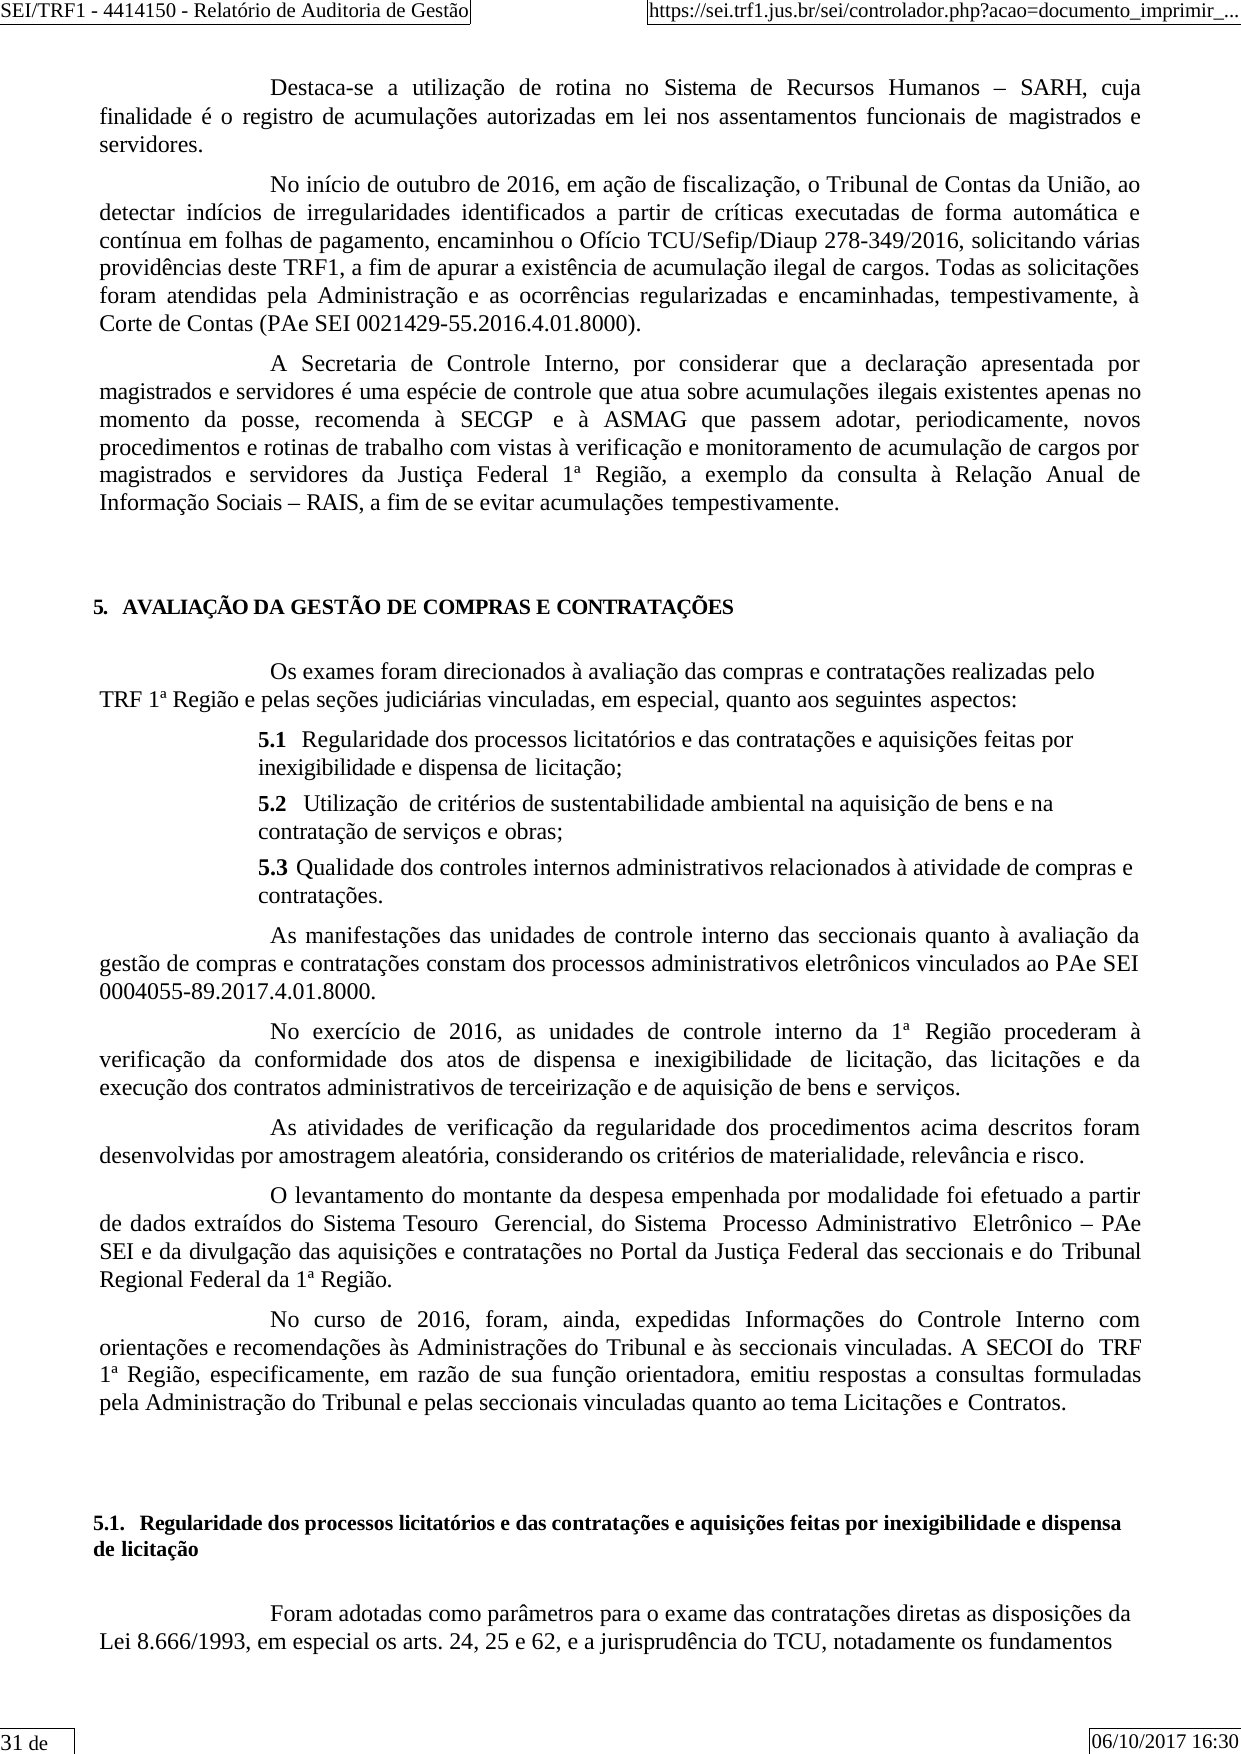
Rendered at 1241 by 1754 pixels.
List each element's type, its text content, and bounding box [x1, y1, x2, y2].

list Qualidade dos controles internos administrativos relacionados à atividade de compras e contratações. [258, 853, 1153, 909]
text A Secretaria de Controle Interno, por considerar que a declaração apresentada por magistrados e servidores é uma espécie de controle que atua sobre acumulações ilegais existentes apenas no momento da posse, recomenda à SECGP e à ASMAG que passem adotar, periodicamente, novos procedimentos e rotinas de trabalho com vistas à verificação e monitoramento de acumulação de cargos por magistrados e servidores da Justiça Federal 1ª Região, a exemplo da consulta à Relação Anual de Informação Sociais – RAIS, a fim de se evitar acumulações tempestivamente. [99, 349, 1142, 516]
list Regularidade dos processos licitatórios e das contratações e aquisições feitas por inexigibilidade e dispensa de licitação; [258, 725, 1153, 781]
text O levantamento do montante da despesa empenhada por modalidade foi efetuado a partir de dados extraídos do Sistema Tesouro Gerencial, do Sistema Processo Administrativo Eletrônico – PAe SEI e da divulgação das aquisições e contratações no Portal da Justiça Federal das seccionais e do Tribunal Regional Federal da 1ª Região. [99, 1181, 1142, 1292]
text As atividades de verificação da regularidade dos procedimentos acima descritos foram desenvolvidas por amostragem aleatória, considerando os critérios de materialidade, relevância e risco. [99, 1113, 1142, 1169]
list AVALIAÇÃO DA GESTÃO DE COMPRAS E CONTRATAÇÕES [93, 594, 1178, 619]
text Os exames foram direcionados à avaliação das compras e contratações realizadas pelo TRF 1ª Região e pelas seções judiciárias vinculadas, em especial, quanto aos seguintes aspectos: [99, 657, 1128, 713]
text Foram adotadas como parâmetros para o exame das contratações diretas as disposições da Lei 8.666/1993, em especial os arts. 24, 25 e 62, e a jurisprudência do TCU, notadamente os fundamentos [99, 1599, 1144, 1654]
list Regularidade dos processos licitatórios e das contratações e aquisições feitas por inexigibilidade e dispensa de licitação [93, 1509, 1145, 1561]
text Destaca-se a utilização de rotina no Sistema de Recursos Humanos – SARH, cuja finalidade é o registro de acumulações autorizadas em lei nos assentamentos funcionais de magistrados e servidores. [99, 73, 1141, 158]
text No início de outubro de 2016, em ação de fiscalização, o Tribunal de Contas da União, ao detectar indícios de irregularidades identificados a partir de críticas executadas de forma automática e contínua em folhas de pagamento, encaminhou o Ofício TCU/Sefip/Diaup 278-349/2016, solicitando várias providências deste TRF1, a fim de apurar a existência de acumulação ilegal de cargos. Todas as solicitações foram atendidas pela Administração e as ocorrências regularizadas e encaminhadas, tempestivamente, à Corte de Contas (PAe SEI 0021429-55.2016.4.01.8000). [99, 170, 1142, 337]
text No exercício de 2016, as unidades de controle interno da 1ª Região procederam à verificação da conformidade dos atos de dispensa e inexigibilidade de licitação, das licitações e da execução dos contratos administrativos de terceirização e de aquisição de bens e serviços. [99, 1017, 1141, 1100]
text As manifestações das unidades de controle interno das seccionais quanto à avaliação da gestão de compras e contratações constam dos processos administrativos eletrônicos vinculados ao PAe SEI 0004055-89.2017.4.01.8000. [99, 922, 1141, 1005]
text No curso de 2016, foram, ainda, expedidas Informações do Controle Interno com orientações e recomendações às Administrações do Tribunal e às seccionais vinculadas. A SECOI do TRF 1ª Região, especificamente, em razão de sua função orientadora, emitiu respostas a consultas formuladas pela Administração do Tribunal e pelas seccionais vinculadas quanto ao tema Licitações e Contratos. [99, 1305, 1142, 1416]
list Utilização de critérios de sustentabilidade ambiental na aquisição de bens e na contratação de serviços e obras; [258, 789, 1153, 845]
